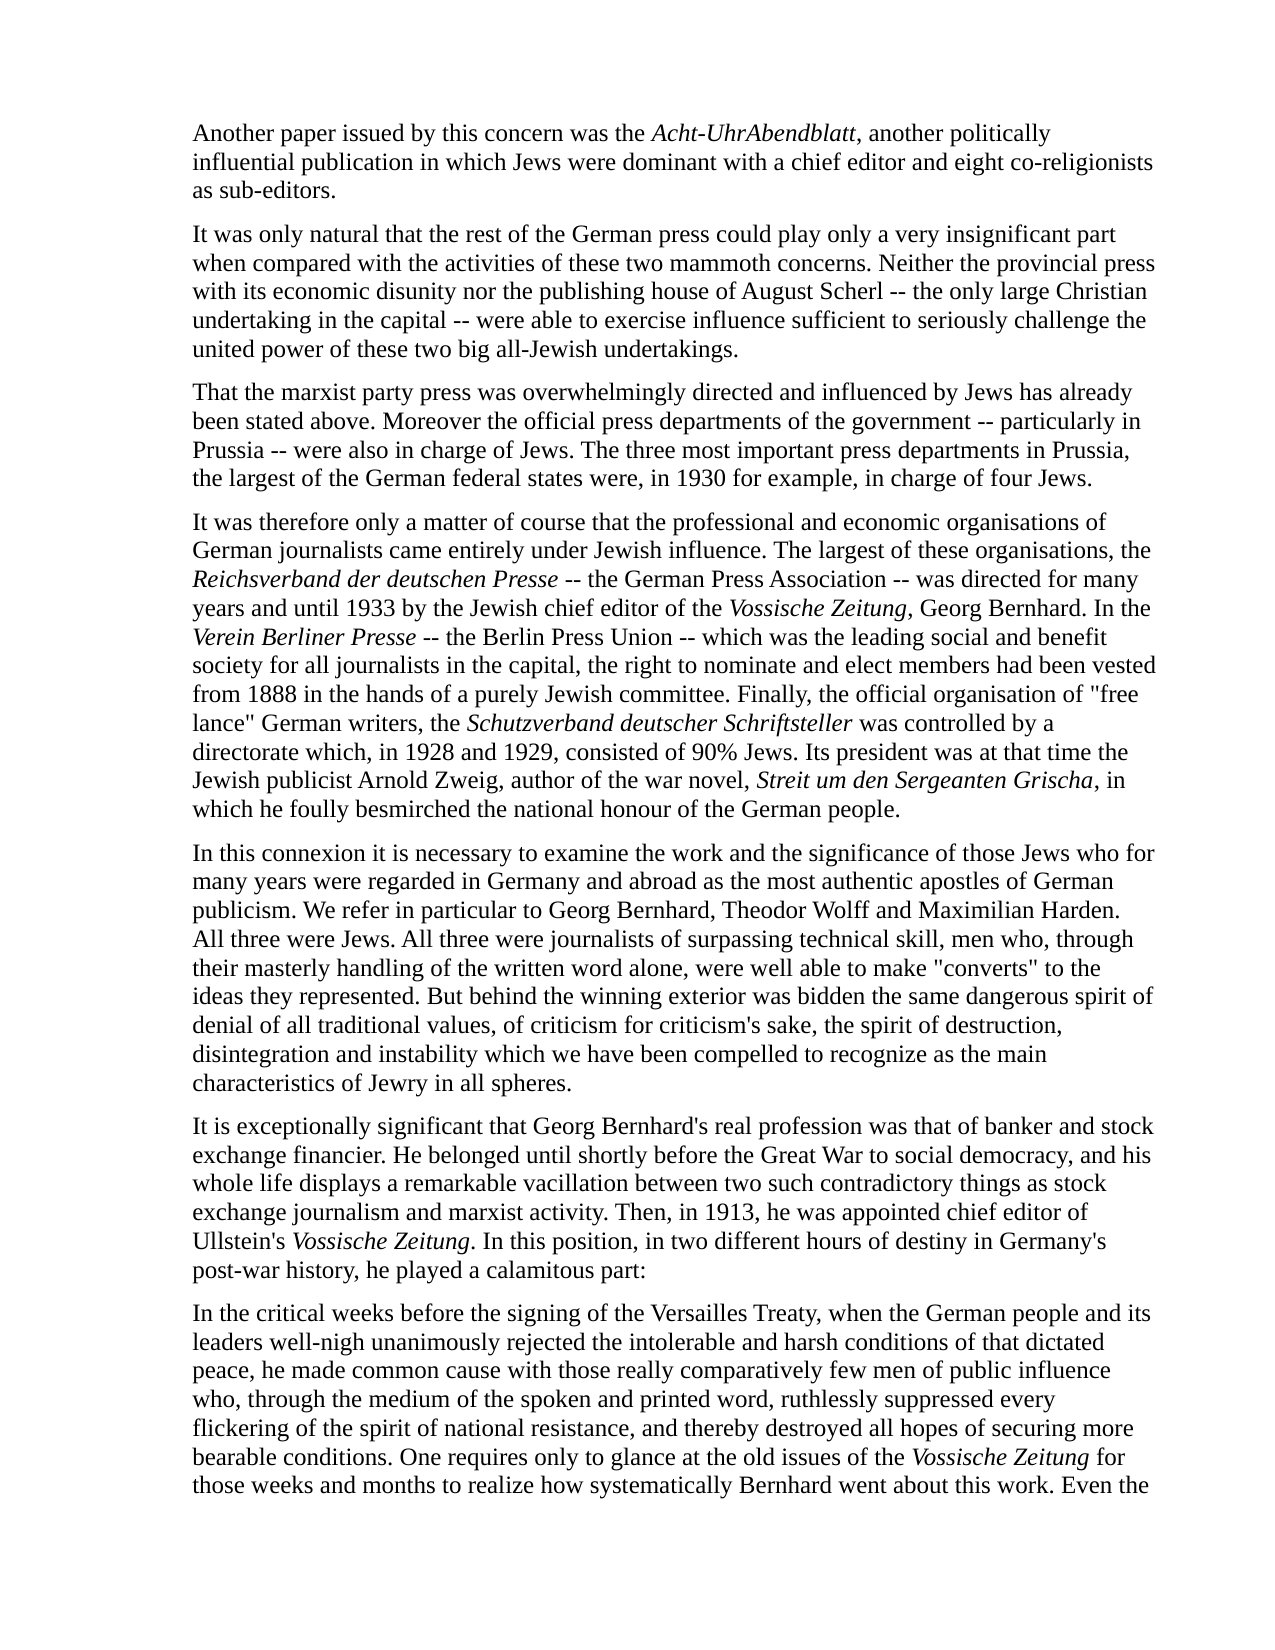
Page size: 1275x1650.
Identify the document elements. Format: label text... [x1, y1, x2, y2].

text It was only natural that the rest of the German press could play only a very insignificant part when compared with the activities of these two mammoth concerns. Neither the provincial press with its economic disunity nor the publishing house of August Scherl -- the only large Christian undertaking in the capital -- were able to exercise influence sufficient to seriously challenge the united power of these two big all-Jewish undertakings. [192, 219, 1157, 363]
text In this connexion it is necessary to examine the work and the significance of those Jews who for many years were regarded in Germany and abroad as the most authentic apostles of German publicism. We refer in particular to Georg Bernhard, Theodor Wolff and Maximilian Harden. All three were Jews. All three were journalists of surpassing technical skill, men who, through their masterly handling of the written word alone, were well able to make "converts" to the ideas they represented. But behind the winning exterior was bidden the same dangerous spirit of denial of all traditional values, of criticism for criticism's sake, the spirit of destruction, disintegration and instability which we have been compelled to recognize as the main characteristics of Jewry in all spheres. [192, 838, 1157, 1096]
text It was therefore only a matter of course that the professional and economic organisations of German journalists came entirely under Jewish influence. The largest of these organisations, the Reichsverband der deutschen Presse -- the German Press Association -- was directed for many years and until 1933 by the Jewish chief editor of the Vossische Zeitung, Georg Bernhard. In the Verein Berliner Presse -- the Berlin Press Union -- which was the leading social and benefit society for all journalists in the capital, the right to nominate and elect members had been vested from 1888 in the hands of a purely Jewish committee. Finally, the official organisation of "free lance" German writers, the Schutzverband deutscher Schriftsteller was controlled by a directorate which, in 1928 and 1929, consisted of 90% Jews. Its president was at that time the Jewish publicist Arnold Zweig, author of the war novel, Streit um den Sergeanten Grischa, in which he foully besmirched the national honour of the German people. [192, 507, 1157, 823]
text Another paper issued by this concern was the Acht-UhrAbendblatt, another politically influential publication in which Jews were dominant with a chief editor and eight co-religionists as sub-editors. [192, 118, 1157, 204]
text In the critical weeks before the signing of the Versailles Treaty, when the German people and its leaders well-nigh unanimously rejected the intolerable and harsh conditions of that dictated peace, he made common cause with those really comparatively few men of public influence who, through the medium of the spoken and printed word, ruthlessly suppressed every flickering of the spirit of national resistance, and thereby destroyed all hopes of securing more bearable conditions. One requires only to glance at the old issues of the Vossische Zeitung for those weeks and months to realize how systematically Bernhard went about this work. Even the [192, 1298, 1157, 1499]
text It is exceptionally significant that Georg Bernhard's real profession was that of banker and stock exchange financier. He belonged until shortly before the Great War to social democracy, and his whole life displays a remarkable vacillation between two such contradictory things as stock exchange journalism and marxist activity. Then, in 1913, he was appointed chief editor of Ullstein's Vossische Zeitung. In this position, in two different hours of destiny in Germany's post-war history, he played a calamitous part: [192, 1111, 1157, 1283]
text That the marxist party press was overwhelmingly directed and influenced by Jews has already been stated above. Moreover the official press departments of the government -- particularly in Prussia -- were also in charge of Jews. The three most important press departments in Prussia, the largest of the German federal states were, in 1930 for example, in charge of four Jews. [192, 377, 1157, 492]
